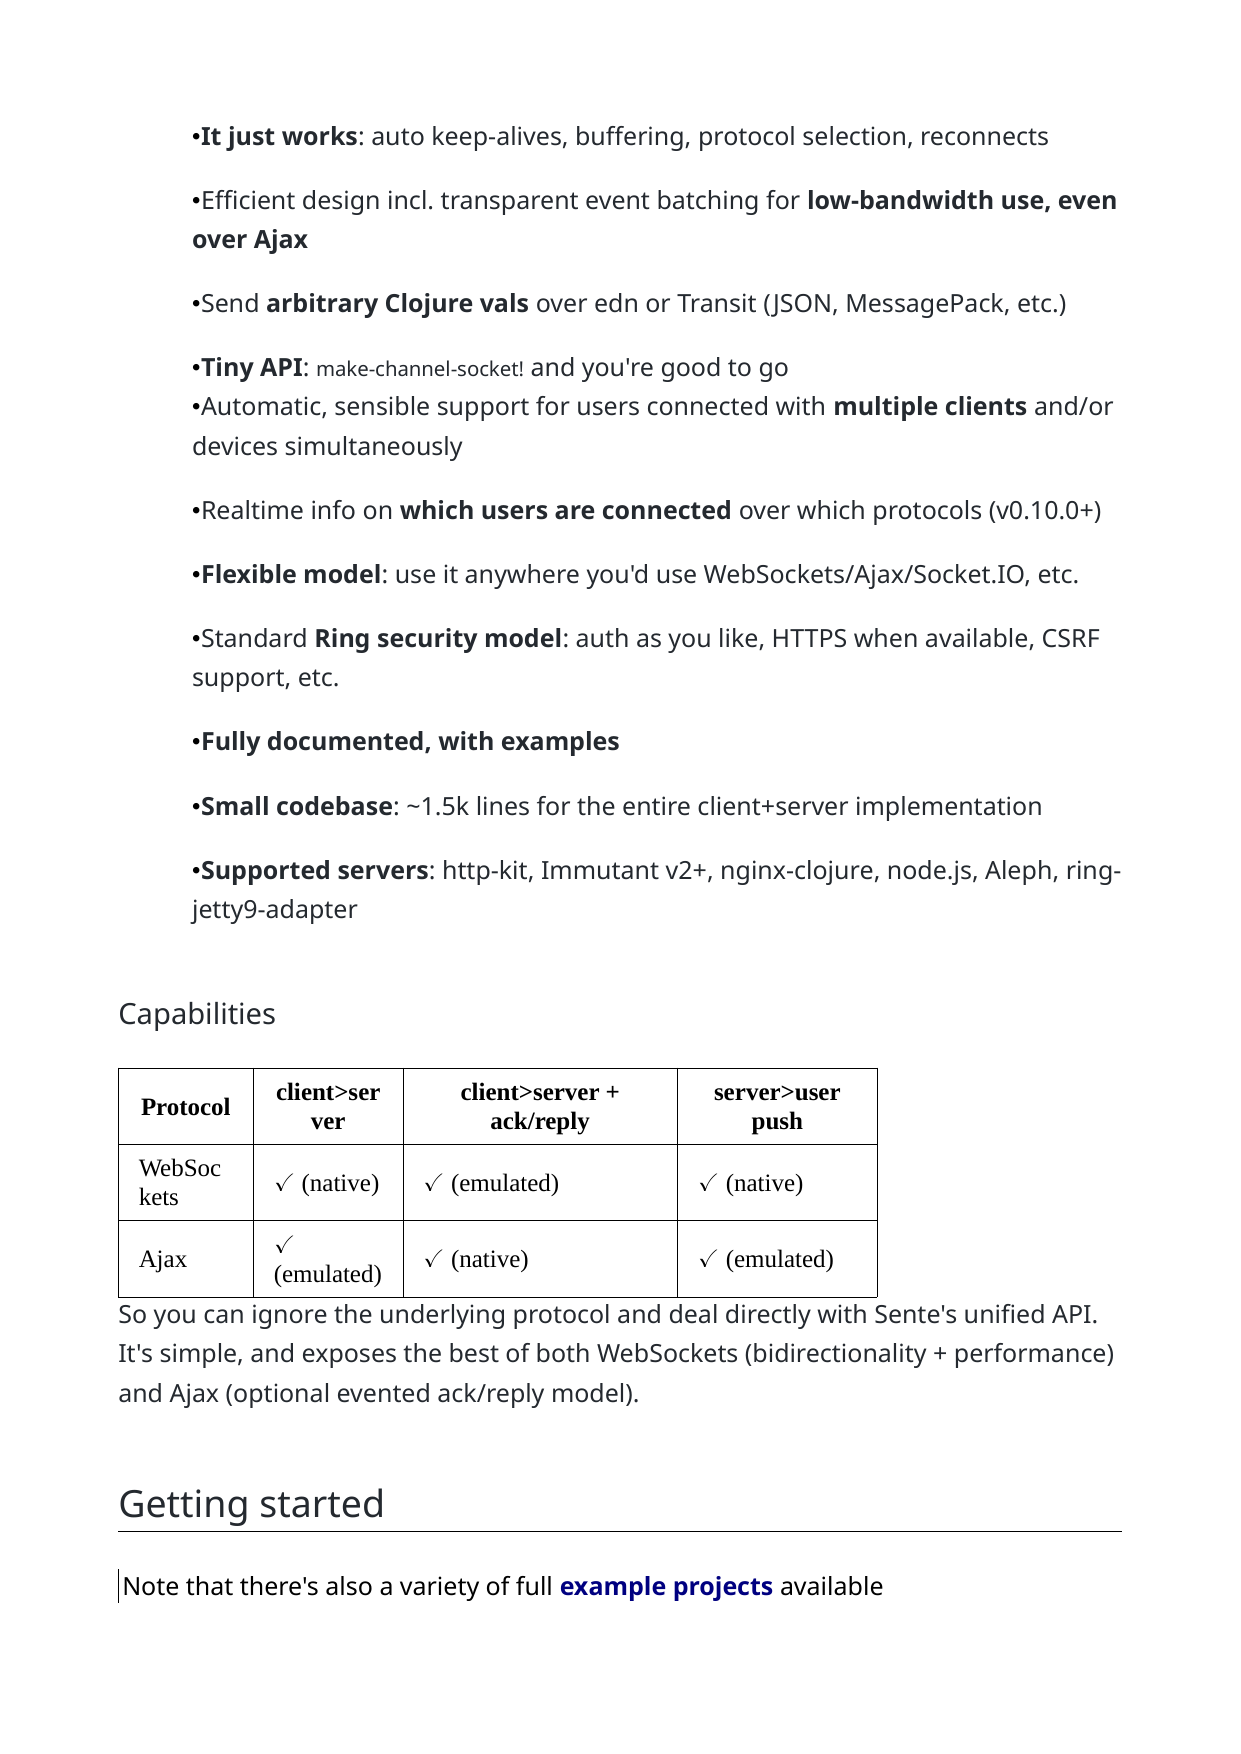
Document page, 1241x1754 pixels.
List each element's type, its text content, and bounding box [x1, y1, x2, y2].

list Standard Ring security model: auth as you like, HTTPS when available, CSRF support, etc. [118, 621, 1122, 694]
table_cell WebSockets [119, 1145, 253, 1220]
table_cell ✓ (native) [254, 1145, 403, 1220]
table_cell ✓ (emulated) [404, 1145, 677, 1220]
table_cell Ajax [119, 1221, 253, 1297]
table_header Protocol [119, 1069, 253, 1144]
text So you can ignore the underlying protocol and deal directly with Sente's unified API. It's simple, and exposes the best of both WebSockets (bidirectionality + performance) and Ajax (optional evented ack/reply model). [118, 1297, 1122, 1409]
table_header client>server + ack/reply [404, 1069, 677, 1144]
list Tiny API: make-channel-socket! and you're good to go [118, 350, 1122, 384]
list Send arbitrary Clojure vals over edn or Transit (JSON, MessagePack, etc.) [118, 286, 1122, 320]
table_cell ✓ (native) [678, 1145, 877, 1220]
subtitle Getting started [118, 1477, 1122, 1531]
list Realtime info on which users are connected over which protocols (v0.10.0+) [118, 492, 1122, 526]
subtitle Capabilities [118, 993, 1122, 1033]
list Small codebase: ~1.5k lines for the entire client+server implementation [118, 788, 1122, 822]
list Efficient design incl. transparent event batching for low-bandwidth use, even over Ajax [118, 182, 1122, 256]
table_header server>user push [678, 1069, 877, 1144]
table_cell ✓ (emulated) [678, 1221, 877, 1297]
table_cell ✓ (emulated) [254, 1221, 403, 1297]
table_cell ✓ (native) [404, 1221, 677, 1297]
list Fully documented, with examples [118, 724, 1122, 758]
text Note that there's also a variety of full example projects available [119, 1569, 1122, 1603]
list Supported servers: http-kit, Immutant v2+, nginx-clojure, node.js, Aleph, ring-jetty9-adapter [118, 852, 1122, 926]
list Automatic, sensible support for users connected with multiple clients and/or devices simultaneously [118, 389, 1122, 462]
list It just works: auto keep-alives, buffering, protocol selection, reconnects [118, 118, 1122, 152]
list Flexible model: use it anywhere you'd use WebSockets/Ajax/Socket.IO, etc. [118, 556, 1122, 591]
table_header client>server [254, 1069, 403, 1144]
